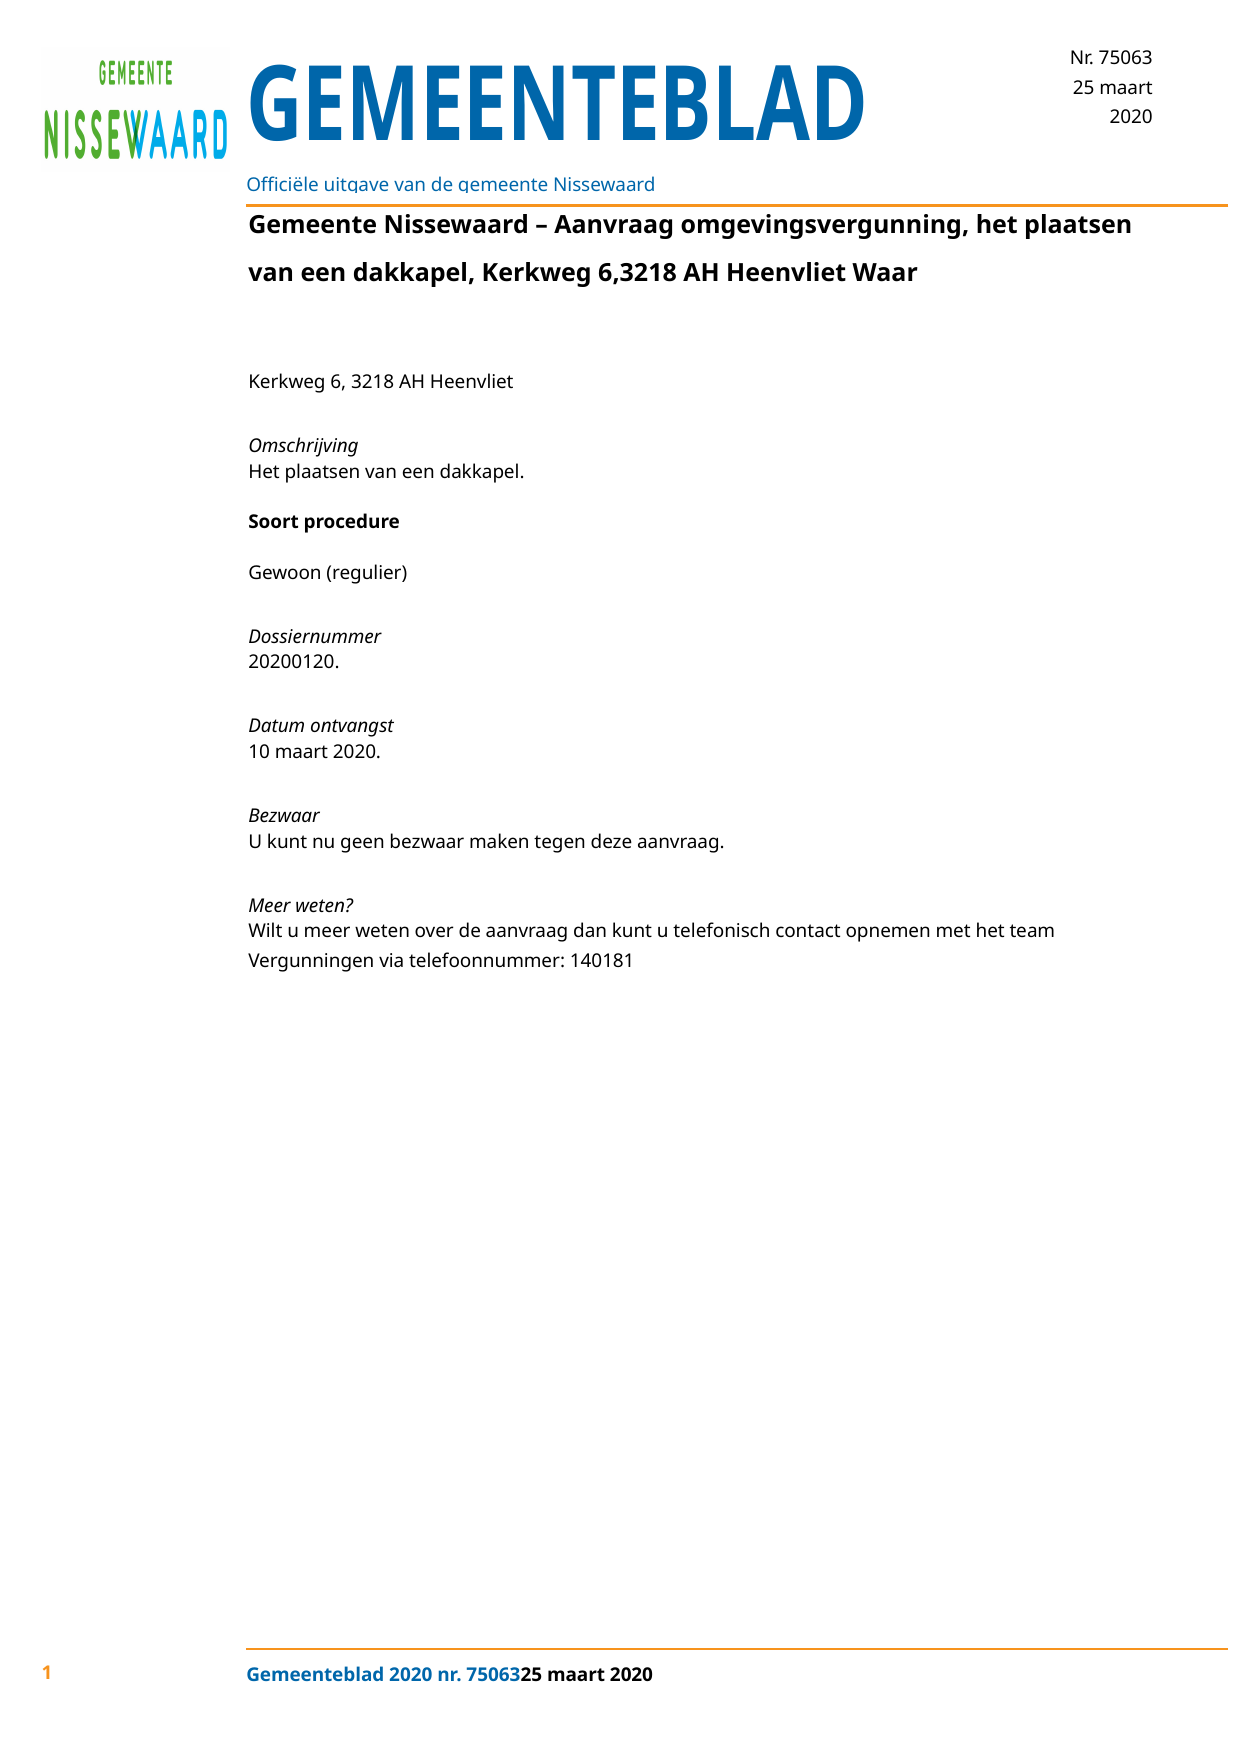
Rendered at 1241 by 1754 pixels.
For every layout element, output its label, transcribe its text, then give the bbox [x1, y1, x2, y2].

picture [41, 47, 231, 172]
text Datum ontvangst [248, 712, 1152, 738]
text Meer weten? [248, 892, 1152, 918]
text U kunt nu geen bezwaar maken tegen deze aanvraag. [248, 828, 1152, 854]
text Bezwaar [248, 802, 1152, 828]
text 20200120. [248, 648, 1152, 674]
text Kerkweg 6, 3218 AH Heenvliet [248, 368, 1152, 394]
text Omschrijving [248, 432, 1152, 458]
text Het plaatsen van een dakkapel. [248, 458, 1152, 484]
text Gewoon (regulier) [248, 559, 1152, 584]
text Wilt u meer weten over de aanvraag dan kunt u telefonisch contact opnemen met het team Vergunningen via telefoonnummer: 140181 [248, 918, 1152, 973]
text Soort procedure [248, 508, 1152, 534]
text 10 maart 2020. [248, 738, 1152, 764]
text Dossiernummer [248, 623, 1152, 648]
text Gemeente Nissewaard – Aanvraag omgevingsvergunning, het plaatsen van een dakkapel, Kerkweg 6,3218 AH Heenvliet Waar [248, 207, 1152, 288]
